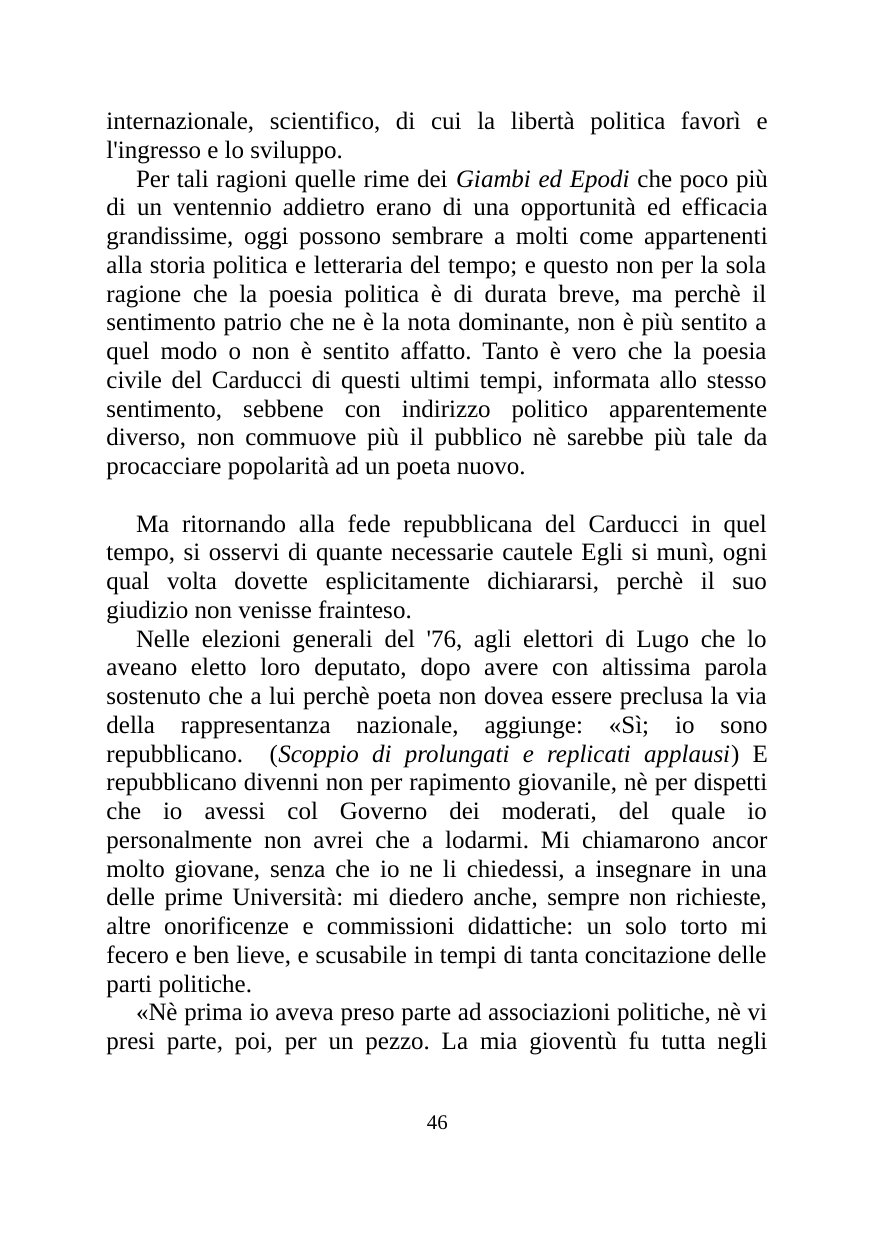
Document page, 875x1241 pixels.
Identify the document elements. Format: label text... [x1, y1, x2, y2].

text internazionale, scientifico, di cui la libertà politica favorì e l'ingresso e lo sviluppo. [106, 106, 768, 164]
text Nelle elezioni generali del '76, agli elettori di Lugo che lo aveano eletto loro deputato, dopo avere con altissima parola sostenuto che a lui perchè poeta non dovea essere preclusa la via della rappresentanza nazionale, aggiunge: «Sì; io sono repubblicano. (Scoppio di prolungati e replicati applausi) E repubblicano divenni non per rapimento giovanile, nè per dispetti che io avessi col Governo dei moderati, del quale io personalmente non avrei che a lodarmi. Mi chiamarono ancor molto giovane, senza che io ne li chiedessi, a insegnare in una delle prime Università: mi diedero anche, sempre non richieste, altre onorificenze e commissioni didattiche: un solo torto mi fecero e ben lieve, e scusabile in tempi di tanta concitazione delle parti politiche. [106, 624, 768, 997]
text Ma ritornando alla fede repubblicana del Carducci in quel tempo, si osservi di quante necessarie cautele Egli si munì, ogni qual volta dovette esplicitamente dichiararsi, perchè il suo giudizio non venisse frainteso. [106, 509, 768, 624]
text Per tali ragioni quelle rime dei Giambi ed Epodi che poco più di un ventennio addietro erano di una opportunità ed efficacia grandissime, oggi possono sembrare a molti come appartenenti alla storia politica e letteraria del tempo; e questo non per la sola ragione che la poesia politica è di durata breve, ma perchè il sentimento patrio che ne è la nota dominante, non è più sentito a quel modo o non è sentito affatto. Tanto è vero che la poesia civile del Carducci di questi ultimi tempi, informata allo stesso sentimento, sebbene con indirizzo politico apparentemente diverso, non commuove più il pubblico nè sarebbe più tale da procacciare popolarità ad un poeta nuovo. [106, 164, 768, 480]
text «Nè prima io aveva preso parte ad associazioni politiche, nè vi presi parte, poi, per un pezzo. La mia gioventù fu tutta negli [106, 997, 768, 1055]
